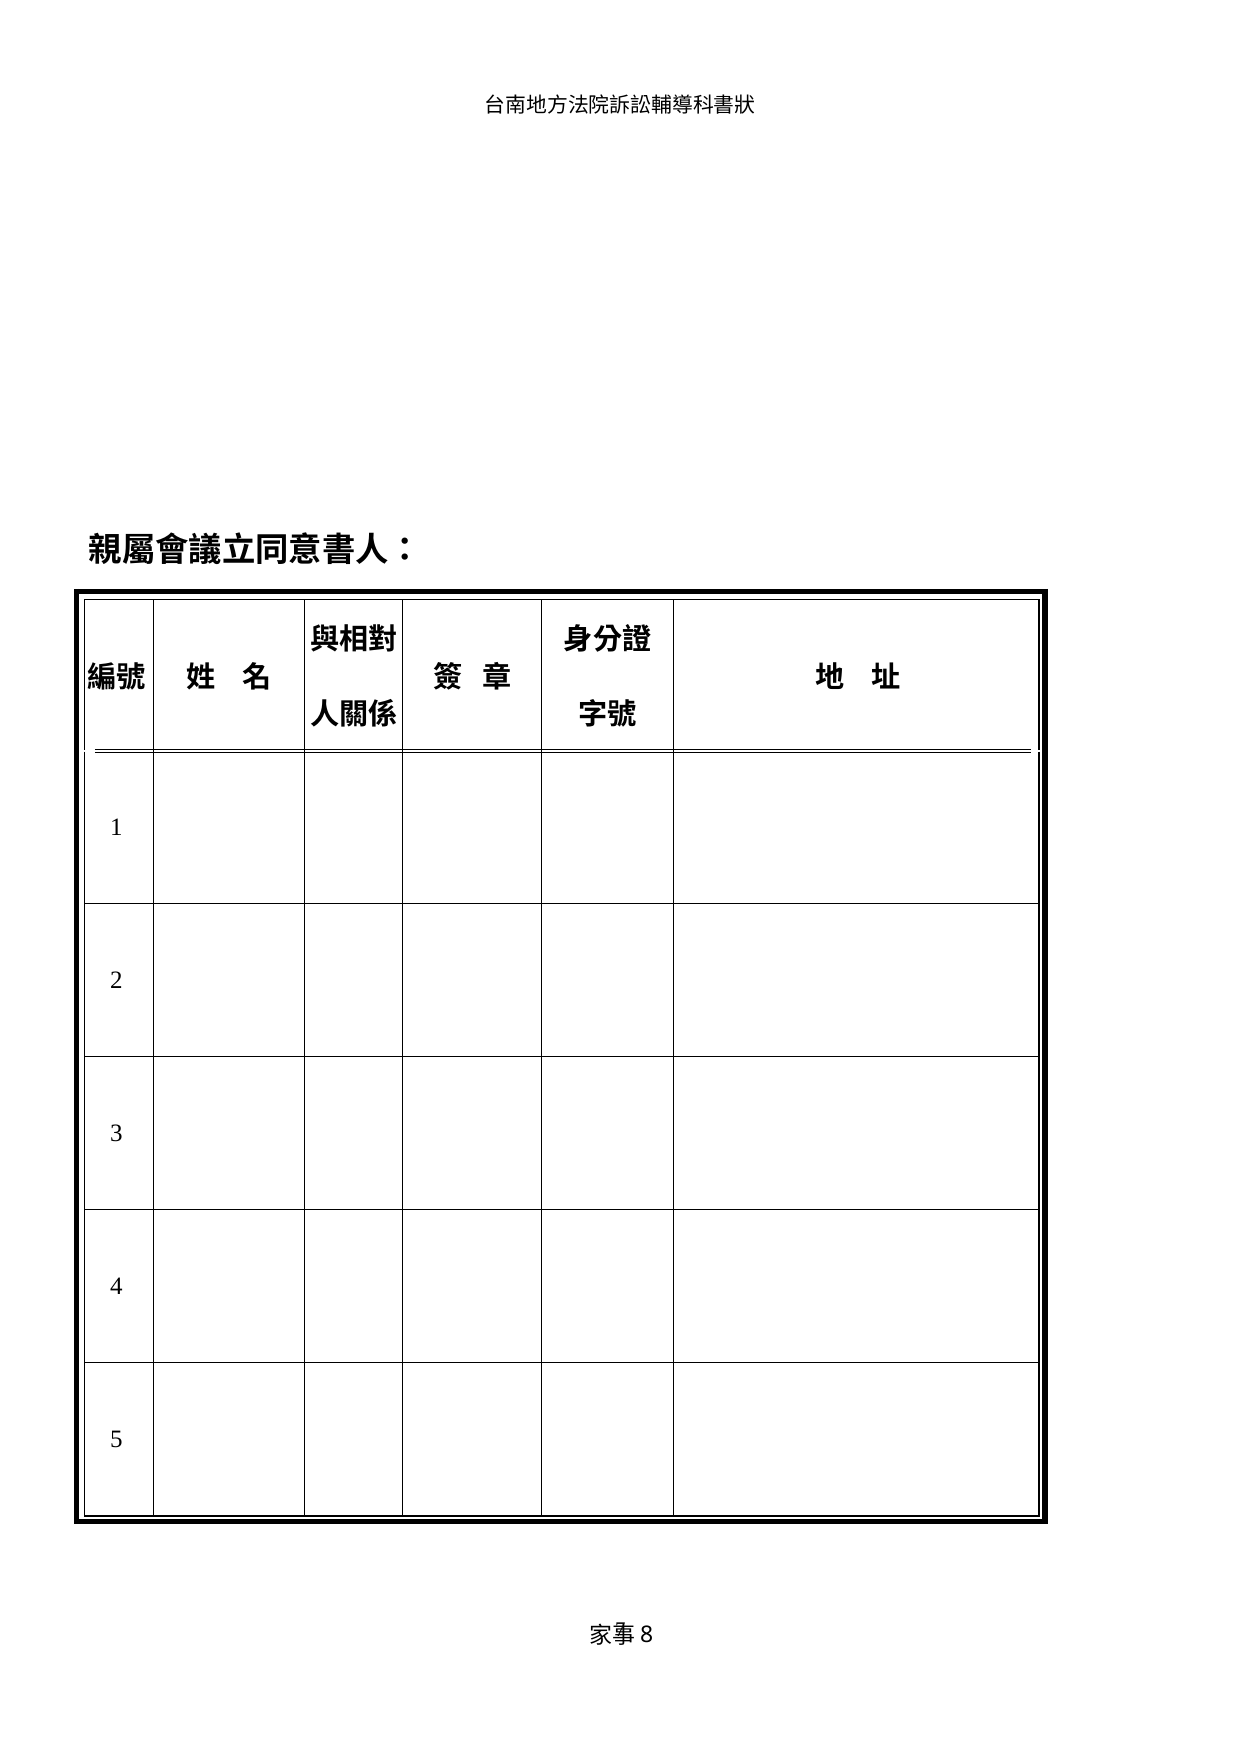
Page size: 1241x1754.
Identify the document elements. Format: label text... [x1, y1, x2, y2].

table_header 身分證 字號 [542, 600, 673, 749]
table_cell [154, 1057, 304, 1209]
table_cell 3 [85, 1057, 153, 1209]
table_cell [305, 1363, 402, 1515]
table_cell [79, 1362, 84, 1515]
table_cell [305, 1210, 402, 1362]
table_cell [154, 753, 304, 902]
table_cell [154, 904, 304, 1056]
table_cell [542, 1210, 673, 1362]
table_cell 2 [85, 904, 153, 1056]
table_cell [542, 1363, 673, 1515]
table_cell 4 [85, 1210, 153, 1362]
table_cell [674, 1057, 1038, 1209]
table_cell [542, 1057, 673, 1209]
table_header 姓 名 [154, 600, 304, 749]
table_cell [403, 904, 541, 1056]
text 親屬會議立同意書人： [89, 524, 1152, 570]
table_cell [403, 1363, 541, 1515]
table_header 地 址 [673, 594, 1042, 749]
table_cell [403, 753, 541, 902]
table_cell [305, 753, 402, 902]
table_cell [403, 1210, 541, 1362]
table_header [304, 594, 403, 599]
table_cell [79, 903, 84, 1056]
table_cell [154, 1363, 304, 1515]
table_cell [674, 1210, 1038, 1362]
table_cell [79, 1209, 84, 1362]
table_cell [542, 904, 673, 1056]
table_header [542, 594, 673, 599]
table_header 編號 [79, 594, 153, 749]
table_cell [305, 904, 402, 1056]
table_cell [542, 753, 673, 902]
table_cell [154, 1210, 304, 1362]
table_cell [674, 1363, 1038, 1515]
table_header [153, 594, 304, 599]
table_header [403, 594, 542, 599]
table_cell 1 [79, 749, 153, 902]
table_header 簽 章 [403, 600, 541, 749]
table_cell [79, 1056, 84, 1209]
table_cell [305, 1057, 402, 1209]
table_cell [674, 904, 1038, 1056]
table_cell [674, 749, 1042, 902]
table_cell 5 [85, 1363, 153, 1515]
table_header 與相對人關係 [305, 600, 402, 749]
table_cell [403, 1057, 541, 1209]
